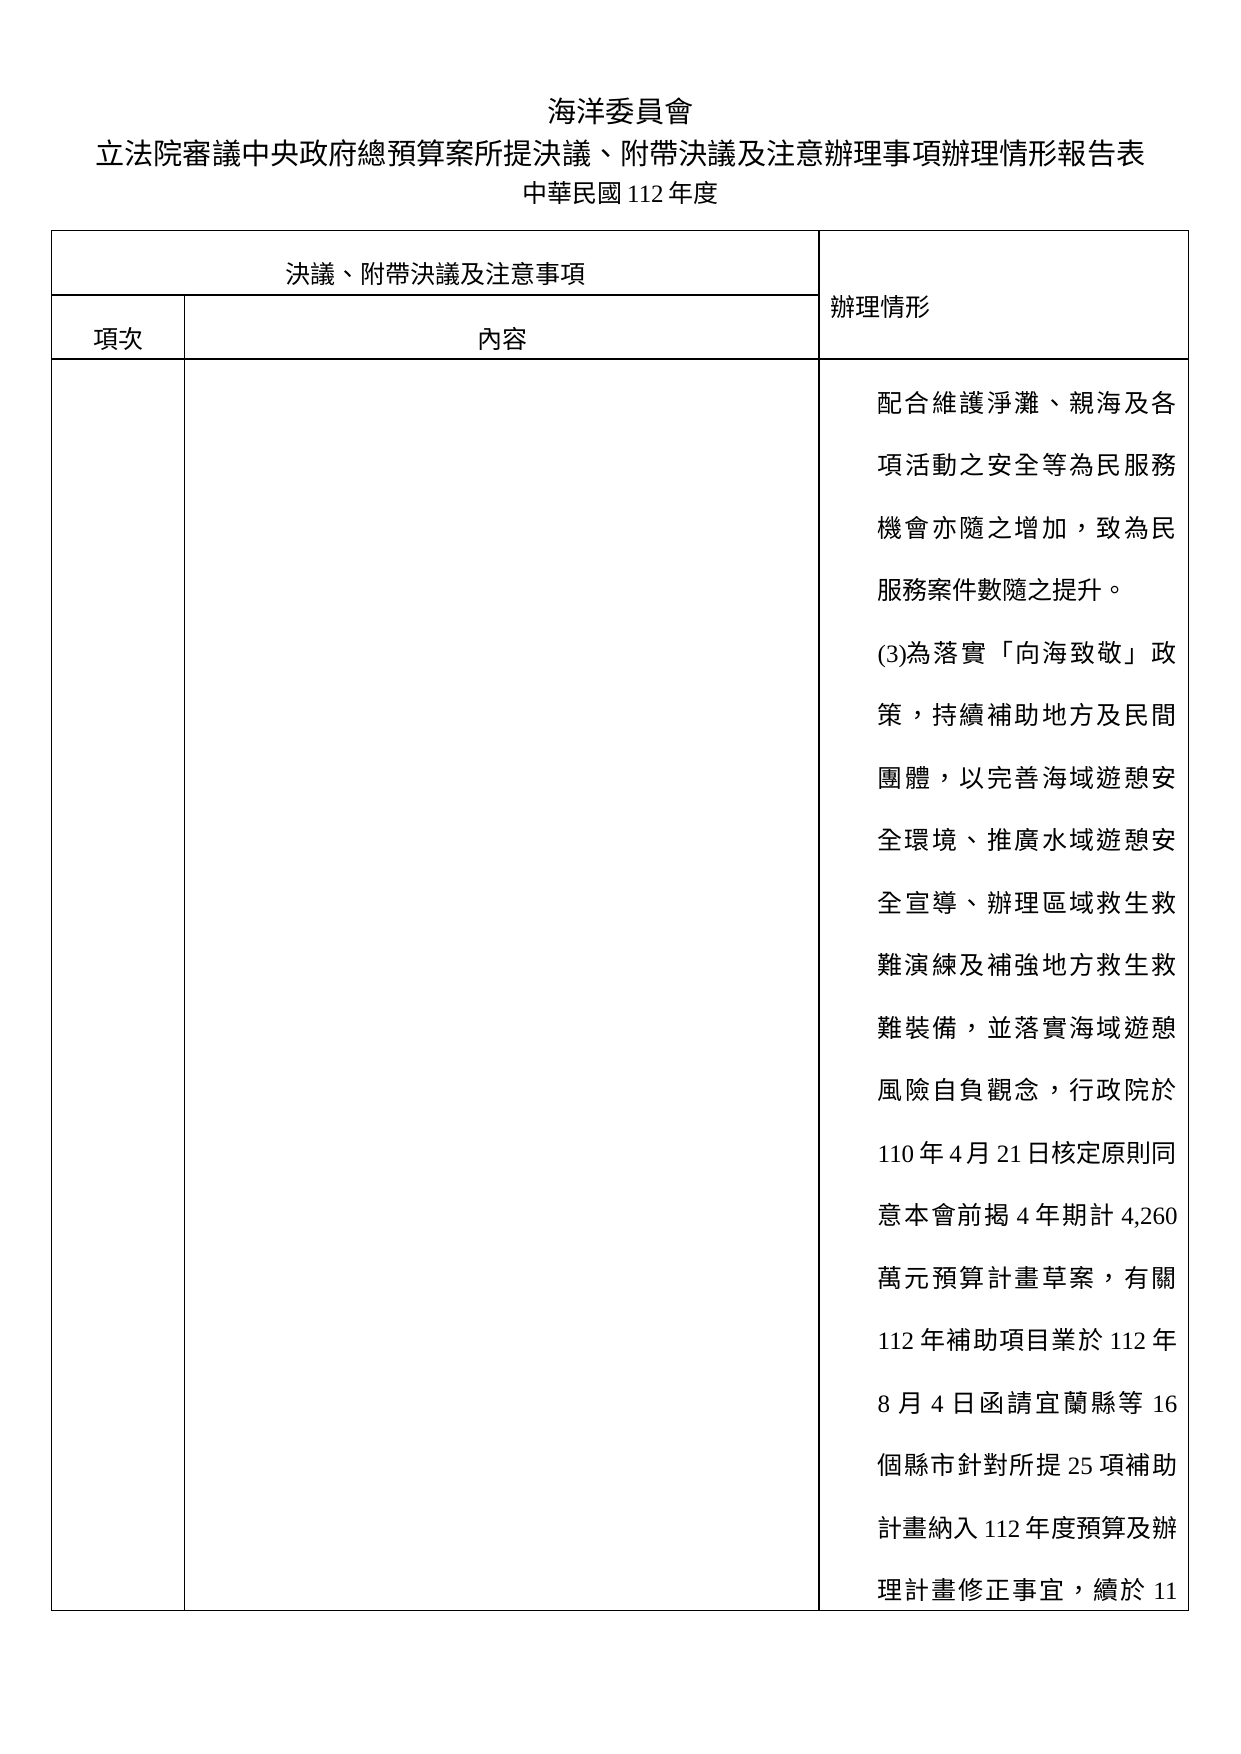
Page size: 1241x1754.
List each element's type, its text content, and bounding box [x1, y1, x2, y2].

table_cell 內容 [185, 296, 818, 358]
table_header 辦理情形 [820, 231, 1188, 358]
table_cell [185, 360, 818, 1609]
table_cell 項次 [52, 296, 184, 358]
table_cell 配合維護淨灘、親海及各項活動之安全等為民服務機會亦隨之增加，致為民服務案件數隨之提升。 為落實「向海致敬」政策，持續補助地方及民間團體，以完善海域遊憩安全環境、推廣水域遊憩安全宣導、辦理區域救生救難演練及補強地方救生救難裝備，並落實海域遊憩風險自負觀念，行政院於110年4月21日核定原則同意本會前揭4年期計4,260萬元預算計畫草案，有關112年補助項目業於112年8月4日函請宜蘭縣等16個縣市針對所提25項補助計畫納入112年度預算及辦理計畫修正事宜，續於11 [820, 360, 1188, 1609]
table_header 決議、附帶決議及注意事項 [52, 231, 818, 294]
table_cell [52, 360, 184, 1609]
